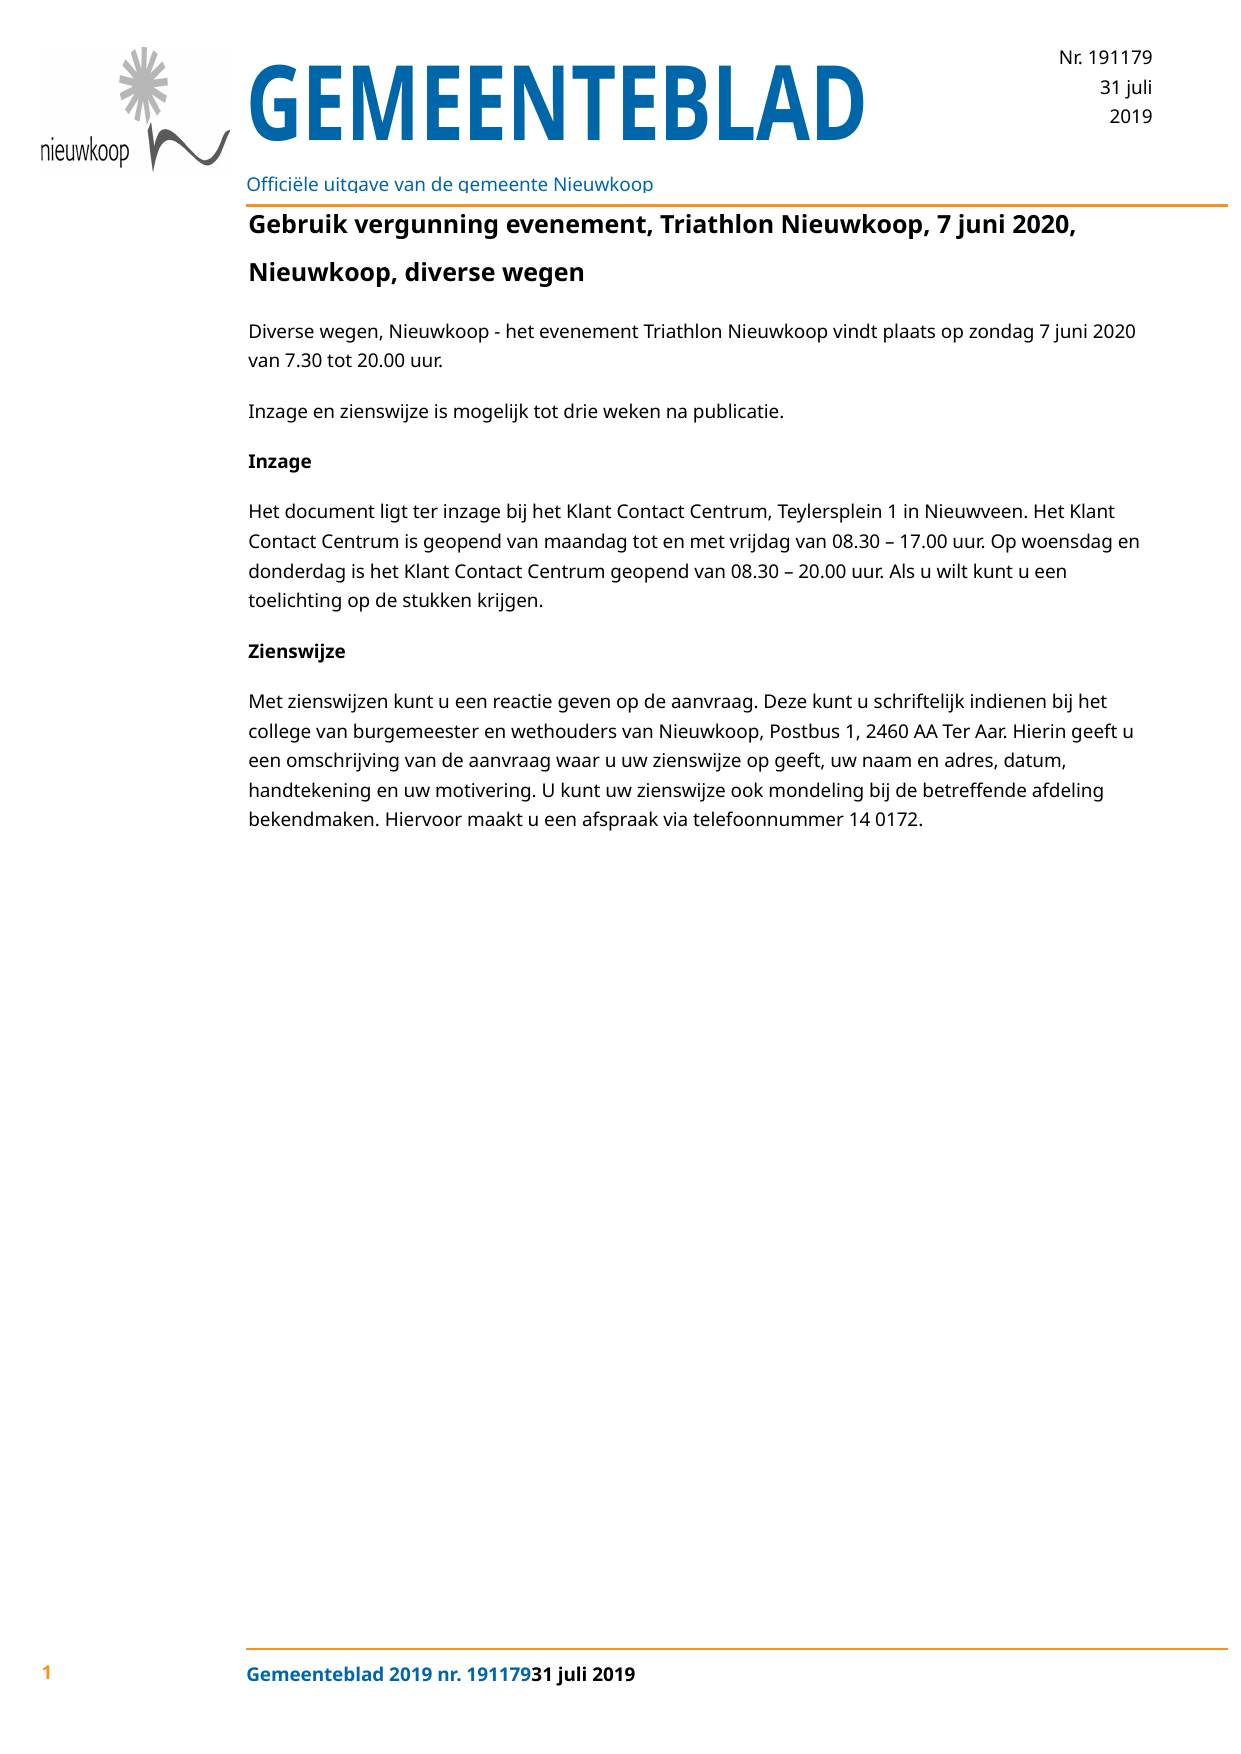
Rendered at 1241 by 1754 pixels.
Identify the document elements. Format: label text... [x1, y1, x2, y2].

picture [41, 47, 231, 172]
text Inzage [248, 448, 1152, 474]
text Gebruik vergunning evenement, Triathlon Nieuwkoop, 7 juni 2020, Nieuwkoop, diverse wegen [248, 207, 1152, 288]
text Zienswijze [248, 638, 1152, 664]
text Diverse wegen, Nieuwkoop - het evenement Triathlon Nieuwkoop vindt plaats op zondag 7 juni 2020 van 7.30 tot 20.00 uur. [248, 318, 1152, 373]
text Het document ligt ter inzage bij het Klant Contact Centrum, Teylersplein 1 in Nieuwveen. Het Klant Contact Centrum is geopend van maandag tot en met vrijdag van 08.30 – 17.00 uur. Op woensdag en donderdag is het Klant Contact Centrum geopend van 08.30 – 20.00 uur. Als u wilt kunt u een toelichting op de stukken krijgen. [248, 499, 1152, 613]
text Inzage en zienswijze is mogelijk tot drie weken na publicatie. [248, 398, 1152, 424]
text Met zienswijzen kunt u een reactie geven op de aanvraag. Deze kunt u schriftelijk indienen bij het college van burgemeester en wethouders van Nieuwkoop, Postbus 1, 2460 AA Ter Aar. Hierin geeft u een omschrijving van de aanvraag waar u uw zienswijze op geeft, uw naam en adres, datum, handtekening en uw motivering. U kunt uw zienswijze ook mondeling bij de betreffende afdeling bekendmaken. Hiervoor maakt u een afspraak via telefoonnummer 14 0172. [248, 688, 1152, 832]
